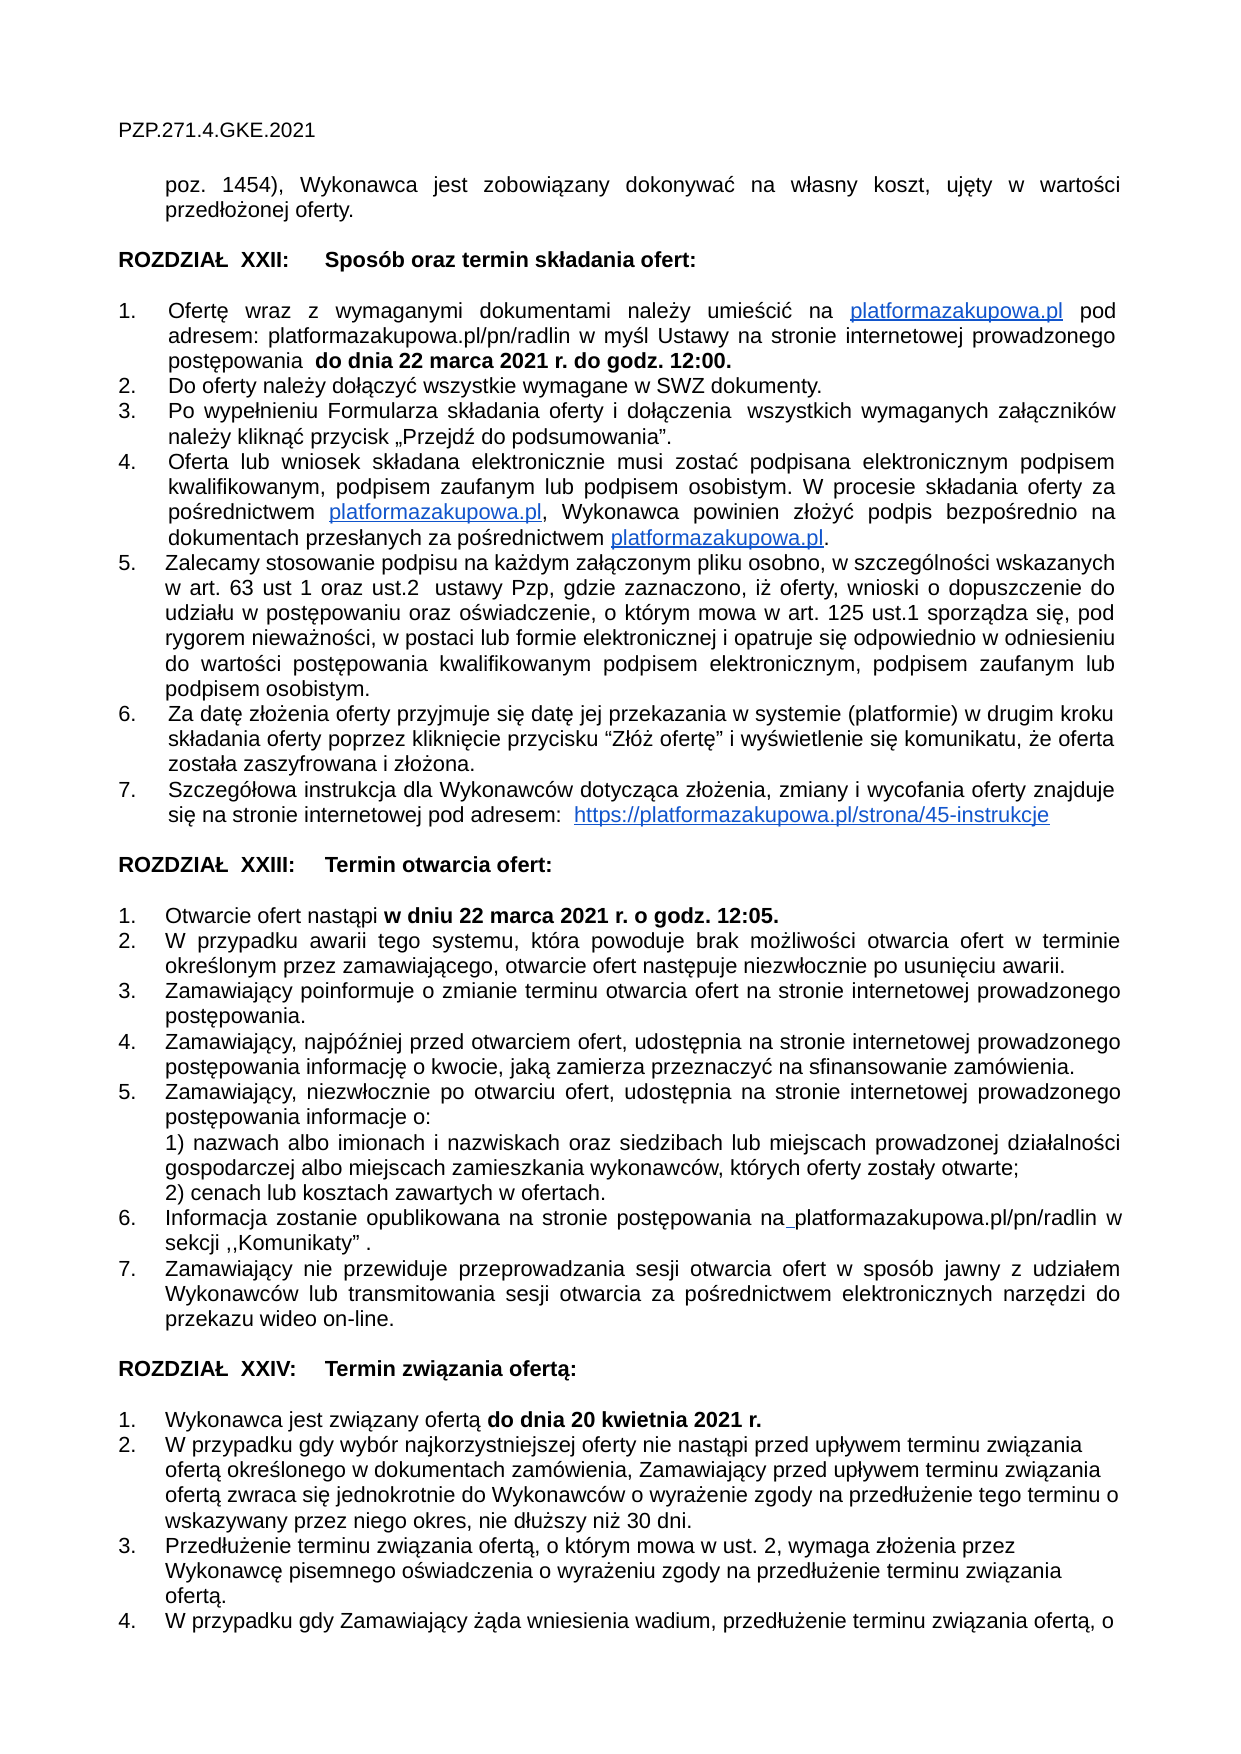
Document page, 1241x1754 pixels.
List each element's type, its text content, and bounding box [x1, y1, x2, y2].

table_cell Do oferty należy dołączyć wszystkie wymagane w SWZ dokumenty. [165, 373, 1122, 398]
table_cell Zalecamy stosowanie podpisu na każdym załączonym pliku osobno, w szczególności wskazanych w art. 63 ust 1 oraz ust.2 ustawy Pzp, gdzie zaznaczono, iż oferty, wnioski o dopuszczenie do udziału w postępowaniu oraz oświadczenie, o którym mowa w art. 125 ust.1 sporządza się, pod rygorem nieważności, w postaci lub formie elektronicznej i opatruje się odpowiednio w odniesieniu do wartości postępowania kwalifikowanym podpisem elektronicznym, podpisem zaufanym lub podpisem osobistym. [165, 550, 1122, 701]
table_cell [165, 1382, 1122, 1407]
table_cell 4. [118, 1029, 165, 1079]
table_cell ROZDZIAŁ XXIII: [118, 852, 324, 877]
table_cell Przedłużenie terminu związania ofertą, o którym mowa w ust. 2, wymaga złożenia przez Wykonawcę pisemnego oświadczenia o wyrażeniu zgody na przedłużenie terminu związania ofertą. [165, 1533, 1122, 1608]
table_cell W przypadku gdy Zamawiający żąda wniesienia wadium, przedłużenie terminu związania ofertą, o [165, 1609, 1122, 1634]
table_cell Wykonawca jest związany ofertą do dnia 20 kwietnia 2021 r. [165, 1407, 1122, 1432]
table_cell W przypadku gdy wybór najkorzystniejszej oferty nie nastąpi przed upływem terminu związania ofertą określonego w dokumentach zamówienia, Zamawiający przed upływem terminu związania ofertą zwraca się jednokrotnie do Wykonawców o wyrażenie zgody na przedłużenie tego terminu o wskazywany przez niego okres, nie dłuższy niż 30 dni. [165, 1432, 1122, 1533]
table_cell [118, 878, 165, 903]
table_cell 1. [118, 903, 165, 928]
table_cell [118, 273, 165, 298]
table_cell 6. [118, 701, 165, 777]
table_cell 3. [118, 399, 165, 449]
table_cell 7. [118, 1256, 165, 1331]
table_cell [118, 222, 165, 247]
table_cell 5. [118, 1079, 165, 1205]
table_cell [118, 172, 165, 222]
table_cell 2. [118, 1432, 165, 1533]
table_cell Sposób oraz termin składania ofert: [325, 247, 1122, 272]
table_cell [118, 1331, 165, 1356]
table_cell Po wypełnieniu Formularza składania oferty i dołączenia wszystkich wymaganych załączników należy kliknąć przycisk „Przejdź do podsumowania”. [165, 399, 1122, 449]
table_cell [118, 1382, 165, 1407]
table_cell [165, 827, 1122, 852]
table_cell 3. [118, 978, 165, 1029]
table_cell 5. [118, 550, 165, 701]
table_cell 4. [118, 449, 165, 550]
table_cell [118, 827, 165, 852]
table_cell ROZDZIAŁ XXIV: [118, 1356, 324, 1382]
table_cell ROZDZIAŁ XXII: [118, 247, 324, 272]
table_cell 2. [118, 373, 165, 398]
table_cell 1. [118, 298, 165, 373]
table_cell Za datę złożenia oferty przyjmuje się datę jej przekazania w systemie (platformie) w drugim kroku składania oferty poprzez kliknięcie przycisku “Złóż ofertę” i wyświetlenie się komunikatu, że oferta została zaszyfrowana i złożona. [165, 701, 1122, 777]
table_cell [165, 1331, 1122, 1356]
table_cell Ofertę wraz z wymaganymi dokumentami należy umieścić na platformazakupowa.pl pod adresem: platformazakupowa.pl/pn/radlin w myśl Ustawy na stronie internetowej prowadzonego postępowania do dnia 22 marca 2021 r. do godz. 12:00. [165, 298, 1122, 373]
table_cell Termin otwarcia ofert: [325, 852, 1122, 877]
table_cell 6. [118, 1205, 165, 1256]
table_cell 1. [118, 1407, 165, 1432]
table_cell 4. [118, 1609, 165, 1634]
table_cell Termin związania ofertą: [325, 1356, 1122, 1382]
table_cell 2. [118, 928, 165, 978]
table_cell [165, 273, 1122, 298]
table_cell Szczegółowa instrukcja dla Wykonawców dotycząca złożenia, zmiany i wycofania oferty znajduje się na stronie internetowej pod adresem: https://platformazakupowa.pl/strona/45-instrukcje [165, 777, 1122, 827]
table_cell 7. [118, 777, 165, 827]
table_cell [165, 878, 1122, 903]
table_cell [165, 222, 1122, 247]
table_cell Oferta lub wniosek składana elektronicznie musi zostać podpisana elektronicznym podpisem kwalifikowanym, podpisem zaufanym lub podpisem osobistym. W procesie składania oferty za pośrednictwem platformazakupowa.pl, Wykonawca powinien złożyć podpis bezpośrednio na dokumentach przesłanych za pośrednictwem platformazakupowa.pl. [165, 449, 1122, 550]
table_cell 3. [118, 1533, 165, 1608]
table_cell poz. 1454), Wykonawca jest zobowiązany dokonywać na własny koszt, ujęty w wartości przedłożonej oferty. [165, 172, 1122, 222]
